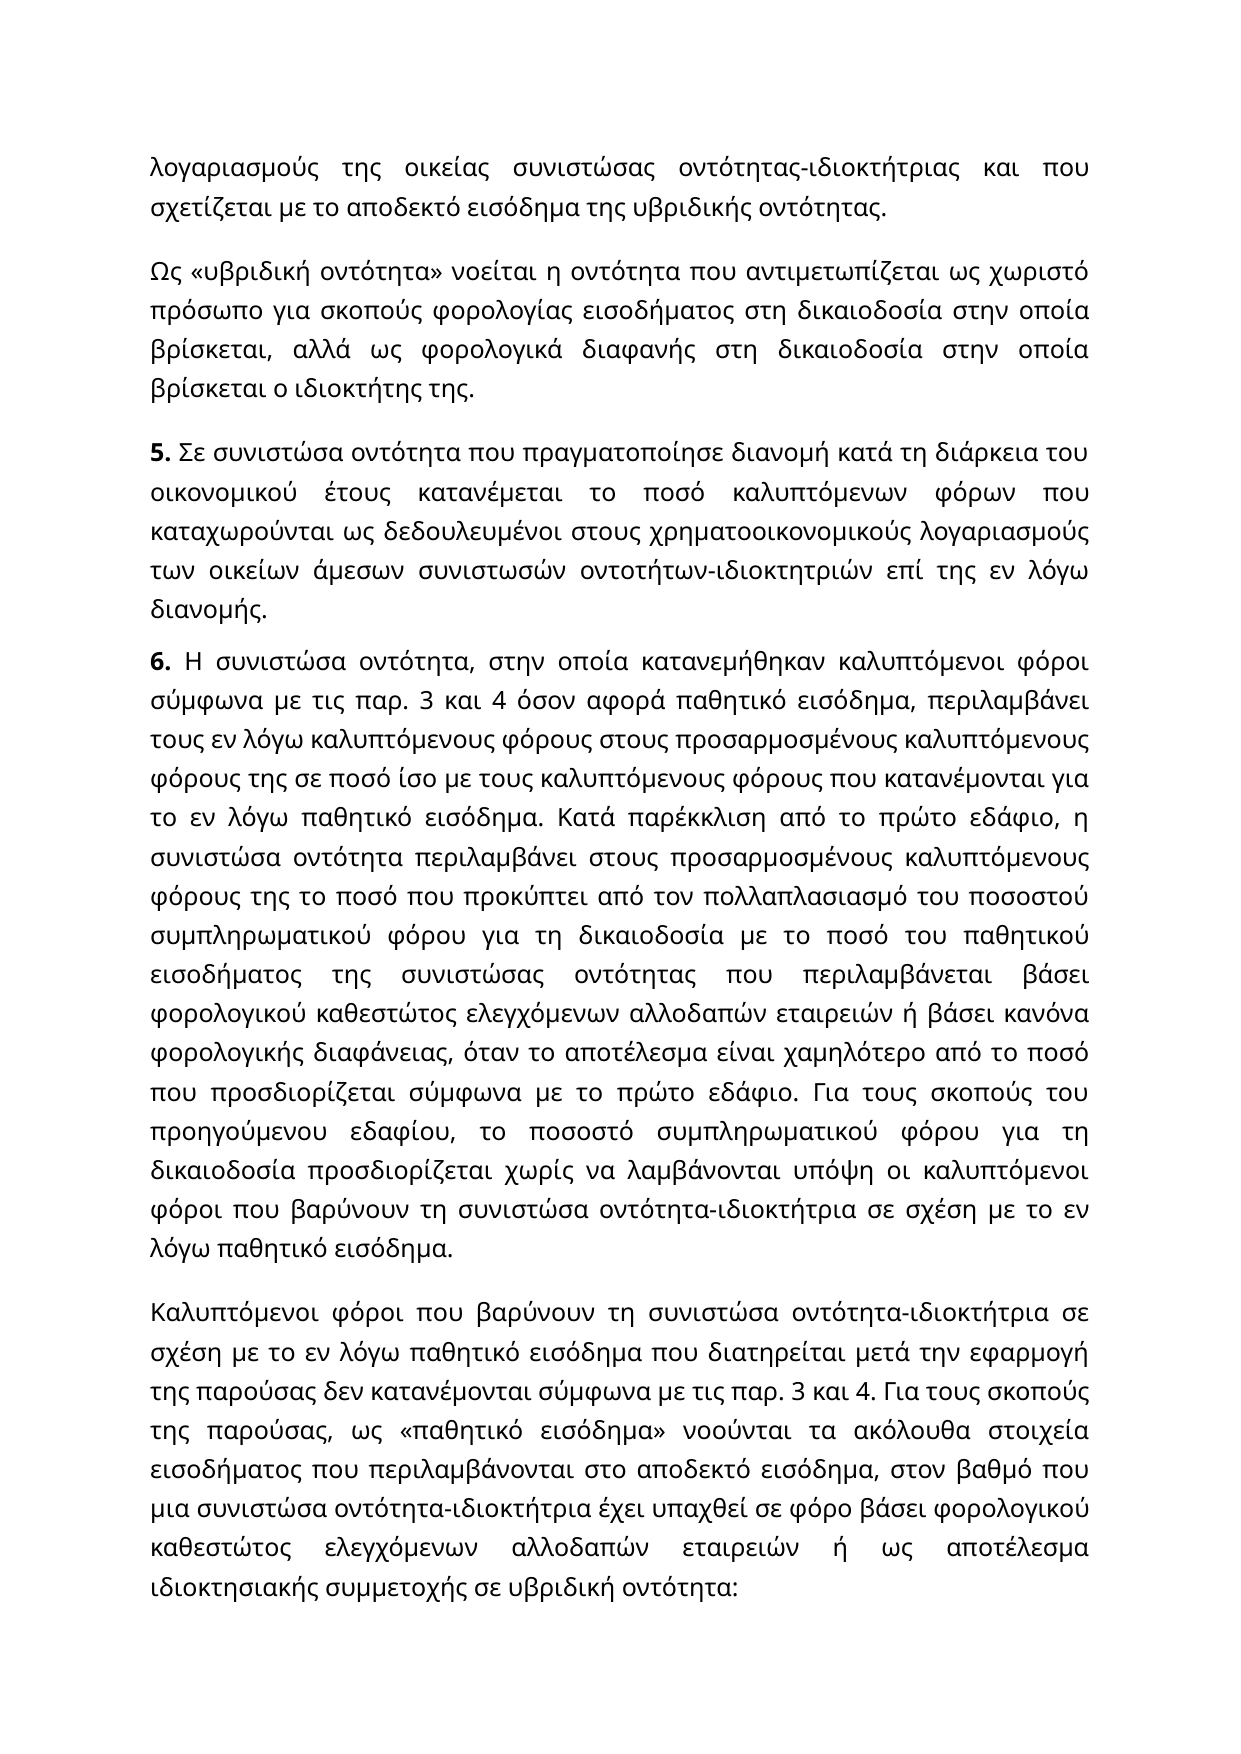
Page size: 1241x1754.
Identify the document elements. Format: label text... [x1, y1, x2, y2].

text 5. Σε συνιστώσα οντότητα που πραγματοποίησε διανομή κατά τη διάρκεια του οικονομικού έτους κατανέμεται το ποσό καλυπτόμενων φόρων που καταχωρούνται ως δεδουλευμένοι στους χρηματοοικονομικούς λογαριασμούς των οικείων άμεσων συνιστωσών οντοτήτων-ιδιοκτητριών επί της εν λόγω διανομής. [150, 435, 1090, 626]
text 6. Η συνιστώσα οντότητα, στην οποία κατανεμήθηκαν καλυπτόμενοι φόροι σύμφωνα με τις παρ. 3 και 4 όσον αφορά παθητικό εισόδημα, περιλαμβάνει τους εν λόγω καλυπτόμενους φόρους στους προσαρμοσμένους καλυπτόμενους φόρους της σε ποσό ίσο με τους καλυπτόμενους φόρους που κατανέμονται για το εν λόγω παθητικό εισόδημα. Κατά παρέκκλιση από το πρώτο εδάφιο, η συνιστώσα οντότητα περιλαμβάνει στους προσαρμοσμένους καλυπτόμενους φόρους της το ποσό που προκύπτει από τον πολλαπλασιασμό του ποσοστού συμπληρωματικού φόρου για τη δικαιοδοσία με το ποσό του παθητικού εισοδήματος της συνιστώσας οντότητας που περιλαμβάνεται βάσει φορολογικού καθεστώτος ελεγχόμενων αλλοδαπών εταιρειών ή βάσει κανόνα φορολογικής διαφάνειας, όταν το αποτέλεσμα είναι χαμηλότερο από το ποσό που προσδιορίζεται σύμφωνα με το πρώτο εδάφιο. Για τους σκοπούς του προηγούμενου εδαφίου, το ποσοστό συμπληρωματικού φόρου για τη δικαιοδοσία προσδιορίζεται χωρίς να λαμβάνονται υπόψη οι καλυπτόμενοι φόροι που βαρύνουν τη συνιστώσα οντότητα-ιδιοκτήτρια σε σχέση με το εν λόγω παθητικό εισόδημα. [150, 643, 1090, 1265]
text Καλυπτόμενοι φόροι που βαρύνουν τη συνιστώσα οντότητα-ιδιοκτήτρια σε σχέση με το εν λόγω παθητικό εισόδημα που διατηρείται μετά την εφαρμογή της παρούσας δεν κατανέμονται σύμφωνα με τις παρ. 3 και 4. Για τους σκοπούς της παρούσας, ως «παθητικό εισόδημα» νοούνται τα ακόλουθα στοιχεία εισοδήματος που περιλαμβάνονται στο αποδεκτό εισόδημα, στον βαθμό που μια συνιστώσα οντότητα-ιδιοκτήτρια έχει υπαχθεί σε φόρο βάσει φορολογικού καθεστώτος ελεγχόμενων αλλοδαπών εταιρειών ή ως αποτέλεσμα ιδιοκτησιακής συμμετοχής σε υβριδική οντότητα: [150, 1295, 1090, 1603]
text λογαριασμούς της οικείας συνιστώσας οντότητας-ιδιοκτήτριας και που σχετίζεται με το αποδεκτό εισόδημα της υβριδικής οντότητας. [150, 150, 1090, 223]
text Ως «υβριδική οντότητα» νοείται η οντότητα που αντιμετωπίζεται ως χωριστό πρόσωπο για σκοπούς φορολογίας εισοδήματος στη δικαιοδοσία στην οποία βρίσκεται, αλλά ως φορολογικά διαφανής στη δικαιοδοσία στην οποία βρίσκεται ο ιδιοκτήτης της. [150, 253, 1090, 405]
